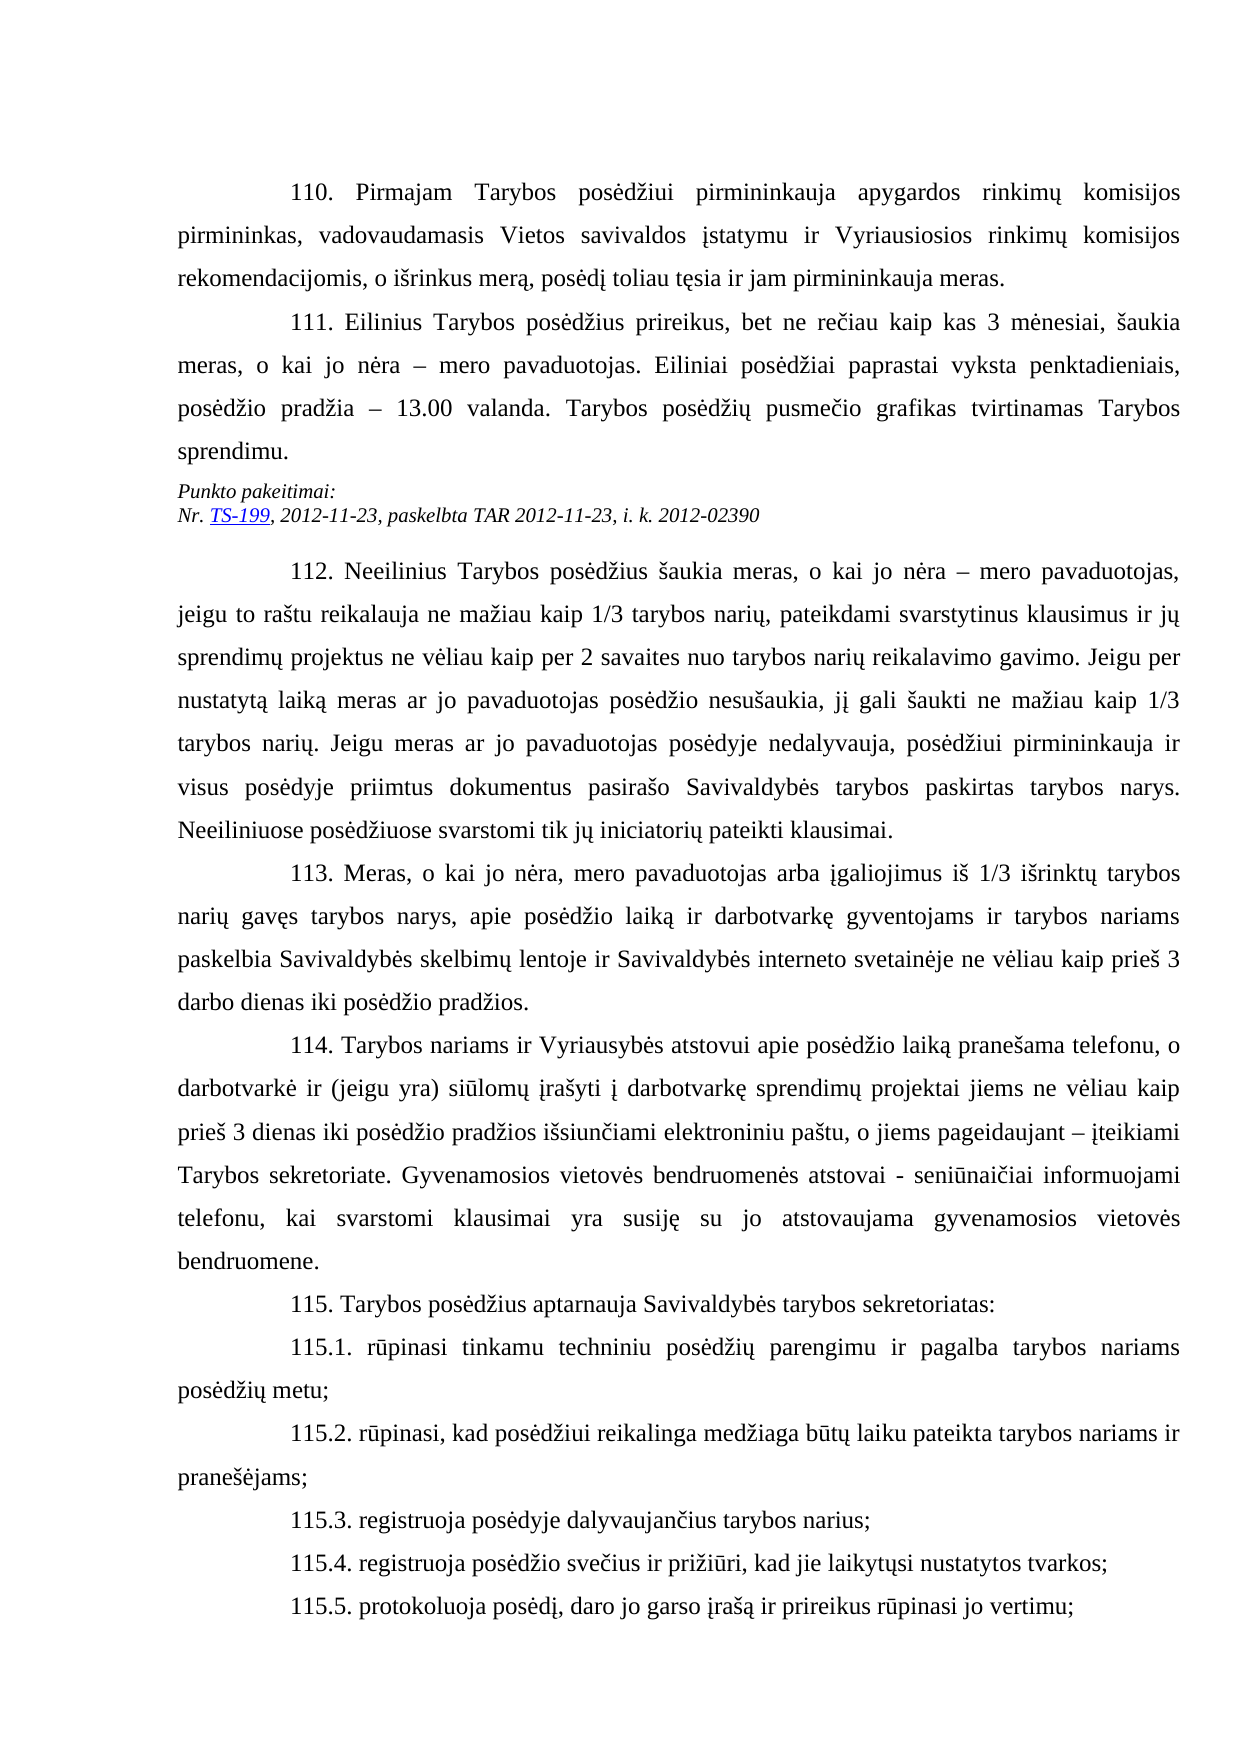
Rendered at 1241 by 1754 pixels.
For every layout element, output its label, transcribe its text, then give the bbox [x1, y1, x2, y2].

text 115.2. rūpinasi, kad posėdžiui reikalinga medžiaga būtų laiku pateikta tarybos nariams ir pranešėjams; [177, 1418, 1181, 1490]
text 113. Meras, o kai jo nėra, mero pavaduotojas arba įgaliojimus iš 1/3 išrinktų tarybos narių gavęs tarybos narys, apie posėdžio laiką ir darbotvarkę gyventojams ir tarybos nariams paskelbia Savivaldybės skelbimų lentoje ir Savivaldybės interneto svetainėje ne vėliau kaip prieš 3 darbo dienas iki posėdžio pradžios. [177, 858, 1181, 1016]
text 111. Eilinius Tarybos posėdžius prireikus, bet ne rečiau kaip kas 3 mėnesiai, šaukia meras, o kai jo nėra – mero pavaduotojas. Eiliniai posėdžiai paprastai vyksta penktadieniais, posėdžio pradžia – 13.00 valanda. Tarybos posėdžių pusmečio grafikas tvirtinamas Tarybos sprendimu. [177, 307, 1181, 465]
text 115. Tarybos posėdžius aptarnauja Savivaldybės tarybos sekretoriatas: [177, 1289, 1181, 1318]
text Punkto pakeitimai: [177, 479, 1181, 503]
text Nr. TS-199, 2012-11-23, paskelbta TAR 2012-11-23, i. k. 2012-02390 [177, 503, 1181, 527]
text 115.5. protokoluoja posėdį, daro jo garso įrašą ir prireikus rūpinasi jo vertimu; [177, 1591, 1181, 1620]
text 112. Neeilinius Tarybos posėdžius šaukia meras, o kai jo nėra – mero pavaduotojas, jeigu to raštu reikalauja ne mažiau kaip 1/3 tarybos narių, pateikdami svarstytinus klausimus ir jų sprendimų projektus ne vėliau kaip per 2 savaites nuo tarybos narių reikalavimo gavimo. Jeigu per nustatytą laiką meras ar jo pavaduotojas posėdžio nesušaukia, jį gali šaukti ne mažiau kaip 1/3 tarybos narių. Jeigu meras ar jo pavaduotojas posėdyje nedalyvauja, posėdžiui pirmininkauja ir visus posėdyje priimtus dokumentus pasirašo Savivaldybės tarybos paskirtas tarybos narys. Neeiliniuose posėdžiuose svarstomi tik jų iniciatorių pateikti klausimai. [177, 556, 1181, 843]
text 115.4. registruoja posėdžio svečius ir prižiūri, kad jie laikytųsi nustatytos tvarkos; [177, 1548, 1181, 1577]
text 115.3. registruoja posėdyje dalyvaujančius tarybos narius; [177, 1505, 1181, 1533]
text 115.1. rūpinasi tinkamu techniniu posėdžių parengimu ir pagalba tarybos nariams posėdžių metu; [177, 1332, 1181, 1404]
text 114. Tarybos nariams ir Vyriausybės atstovui apie posėdžio laiką pranešama telefonu, o darbotvarkė ir (jeigu yra) siūlomų įrašyti į darbotvarkę sprendimų projektai jiems ne vėliau kaip prieš 3 dienas iki posėdžio pradžios išsiunčiami elektroniniu paštu, o jiems pageidaujant – įteikiami Tarybos sekretoriate. Gyvenamosios vietovės bendruomenės atstovai - seniūnaičiai informuojami telefonu, kai svarstomi klausimai yra susiję su jo atstovaujama gyvenamosios vietovės bendruomene. [177, 1030, 1181, 1275]
text 110. Pirmajam Tarybos posėdžiui pirmininkauja apygardos rinkimų komisijos pirmininkas, vadovaudamasis Vietos savivaldos įstatymu ir Vyriausiosios rinkimų komisijos rekomendacijomis, o išrinkus merą, posėdį toliau tęsia ir jam pirmininkauja meras. [177, 177, 1181, 292]
